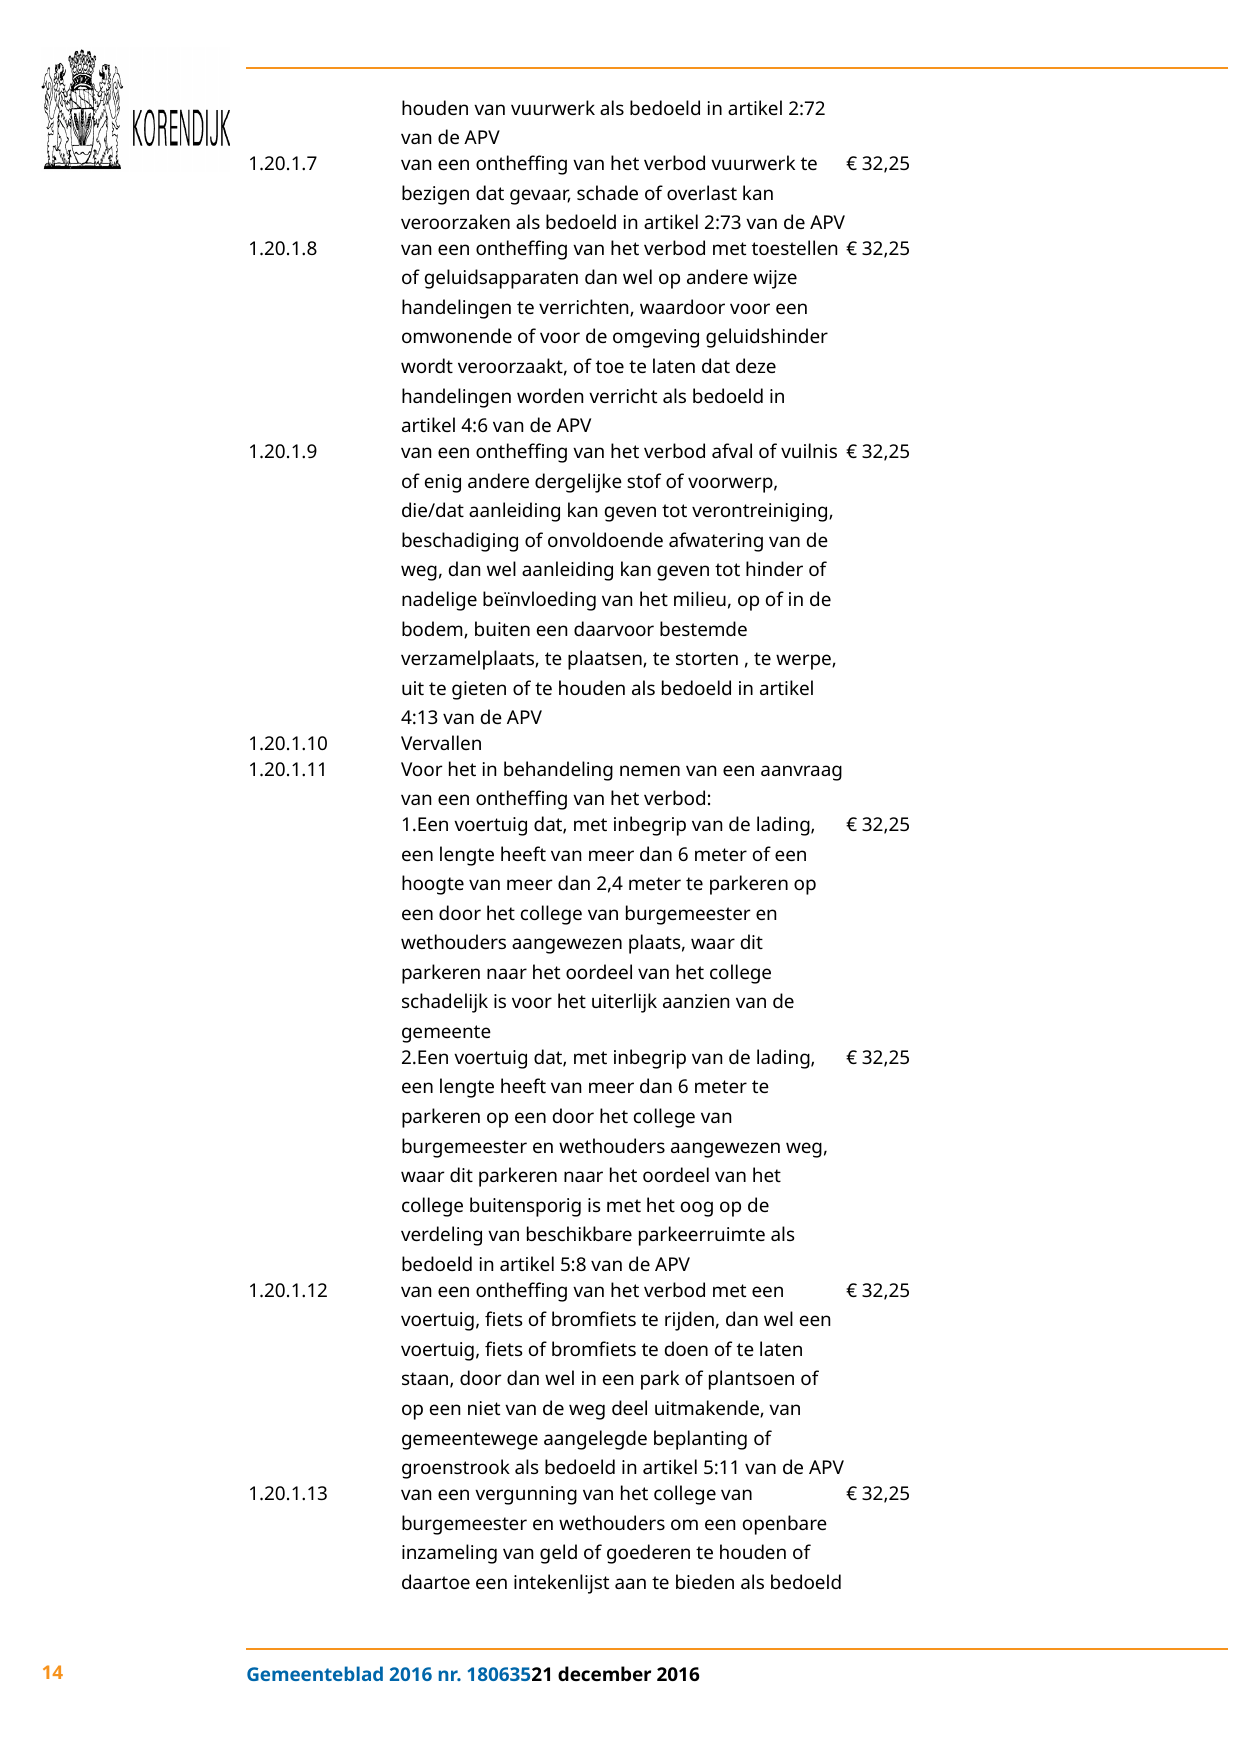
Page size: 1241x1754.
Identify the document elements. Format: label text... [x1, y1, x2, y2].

table_cell 1.20.1.11 [248, 756, 401, 811]
table_cell [846, 730, 999, 756]
table_cell [846, 95, 999, 150]
table_cell [846, 756, 999, 811]
table_cell 1.20.1.7 [248, 150, 401, 235]
table_cell 1.Een voertuig dat, met inbegrip van de lading, een lengte heeft van meer dan 6 meter of een hoogte van meer dan 2,4 meter te parkeren op een door het college van burgemeester en wethouders aangewezen plaats, waar dit parkeren naar het oordeel van het college schadelijk is voor het uiterlijk aanzien van de gemeente [401, 811, 846, 1044]
table_cell € 32,25 [846, 1480, 999, 1594]
table_cell 1.20.1.12 [248, 1277, 401, 1480]
table_cell 1.20.1.8 [248, 235, 401, 438]
table_cell [248, 95, 401, 150]
table_cell € 32,25 [846, 150, 999, 235]
table_cell 1.20.1.13 [248, 1480, 401, 1594]
table_cell € 32,25 [846, 1277, 999, 1480]
table_cell € 32,25 [846, 811, 999, 1044]
table_cell van een ontheffing van het verbod met toestellen of geluidsapparaten dan wel op andere wijze handelingen te verrichten, waardoor voor een omwonende of voor de omgeving geluidshinder wordt veroorzaakt, of toe te laten dat deze handelingen worden verricht als bedoeld in artikel 4:6 van de APV [401, 235, 846, 438]
table_cell [248, 1044, 401, 1277]
table_cell houden van vuurwerk als bedoeld in artikel 2:72 van de APV [401, 95, 846, 150]
table_cell 1.20.1.9 [248, 438, 401, 730]
table_cell 2.Een voertuig dat, met inbegrip van de lading, een lengte heeft van meer dan 6 meter te parkeren op een door het college van burgemeester en wethouders aangewezen weg, waar dit parkeren naar het oordeel van het college buitensporig is met het oog op de verdeling van beschikbare parkeerruimte als bedoeld in artikel 5:8 van de APV [401, 1044, 846, 1277]
table_cell Voor het in behandeling nemen van een aanvraag van een ontheffing van het verbod: [401, 756, 846, 811]
table_cell van een ontheffing van het verbod vuurwerk te bezigen dat gevaar, schade of overlast kan veroorzaken als bedoeld in artikel 2:73 van de APV [401, 150, 846, 235]
table_cell [248, 811, 401, 1044]
table_cell € 32,25 [846, 1044, 999, 1277]
table_cell van een vergunning van het college van burgemeester en wethouders om een openbare inzameling van geld of goederen te houden of daartoe een intekenlijst aan te bieden als bedoeld [401, 1480, 846, 1594]
picture [41, 47, 231, 172]
table_cell van een ontheffing van het verbod met een voertuig, fiets of bromfiets te rijden, dan wel een voertuig, fiets of bromfiets te doen of te laten staan, door dan wel in een park of plantsoen of op een niet van de weg deel uitmakende, van gemeentewege aangelegde beplanting of groenstrook als bedoeld in artikel 5:11 van de APV [401, 1277, 846, 1480]
table_cell van een ontheffing van het verbod afval of vuilnis of enig andere dergelijke stof of voorwerp, die/dat aanleiding kan geven tot verontreiniging, beschadiging of onvoldoende afwatering van de weg, dan wel aanleiding kan geven tot hinder of nadelige beïnvloeding van het milieu, op of in de bodem, buiten een daarvoor bestemde verzamelplaats, te plaatsen, te storten , te werpe, uit te gieten of te houden als bedoeld in artikel 4:13 van de APV [401, 438, 846, 730]
table_cell € 32,25 [846, 235, 999, 438]
table_cell Vervallen [401, 730, 846, 756]
table_cell 1.20.1.10 [248, 730, 401, 756]
table_cell € 32,25 [846, 438, 999, 730]
